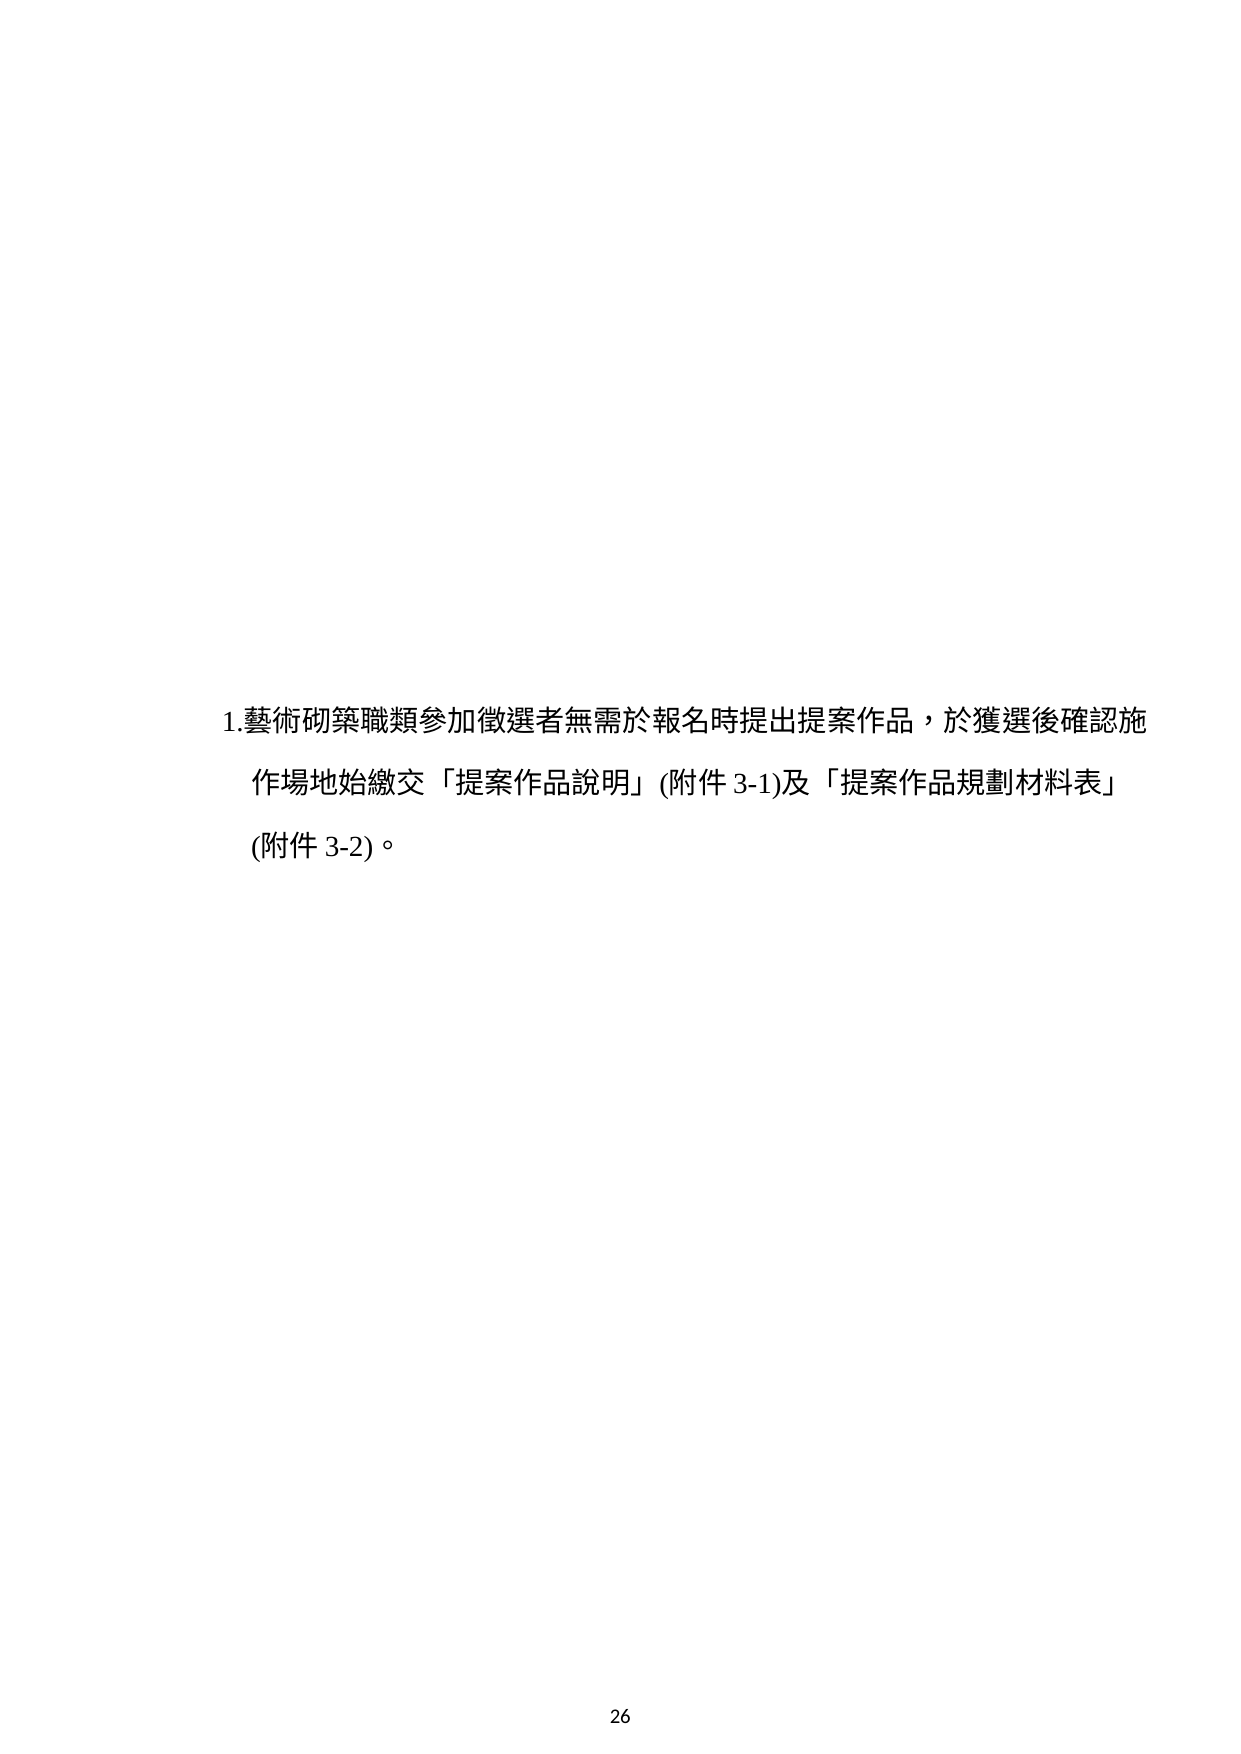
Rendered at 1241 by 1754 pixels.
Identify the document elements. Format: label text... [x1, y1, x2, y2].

subtitle 1.藝術砌築職類參加徵選者無需於報名時提出提案作品，於獲選後確認施作場地始繳交「提案作品說明」(附件3-1)及「提案作品規劃材料表」(附件3-2)。 [222, 677, 1166, 864]
